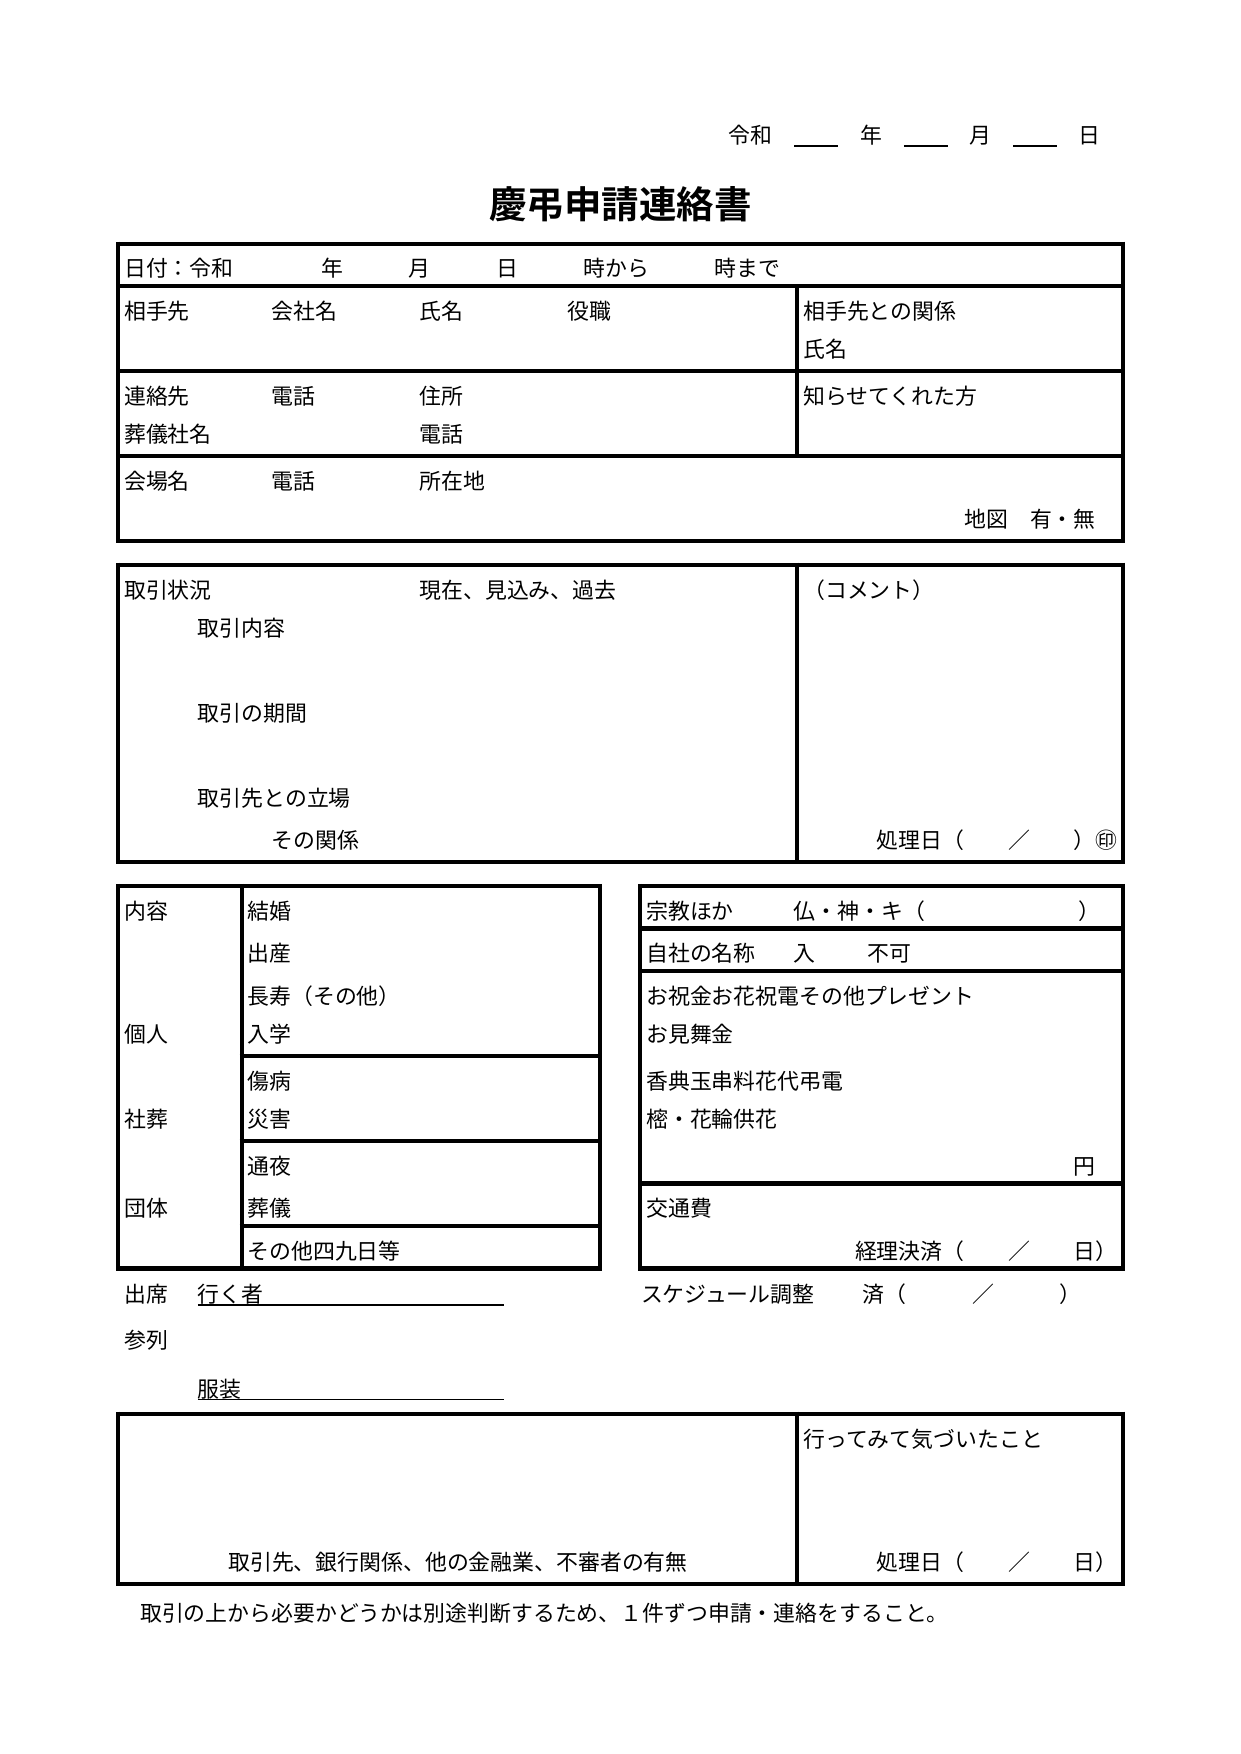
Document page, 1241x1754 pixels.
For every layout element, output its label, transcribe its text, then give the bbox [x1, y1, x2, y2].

table_cell 自社の名称 入 不可 [642, 931, 1121, 969]
table_cell 連絡先 電話 住所 [120, 373, 795, 412]
table_cell [120, 969, 240, 1011]
table_cell [799, 733, 1121, 775]
table_cell 知らせてくれた方 [799, 373, 1121, 412]
table_cell [602, 1181, 638, 1224]
table_cell 長寿（その他） [244, 969, 598, 1011]
table_cell [120, 926, 240, 969]
table_cell [120, 497, 797, 539]
table_cell 団体 [120, 1181, 240, 1224]
table_cell 取引内容 [120, 605, 795, 648]
table_cell [120, 1139, 240, 1181]
table_cell [799, 605, 1121, 648]
table_cell 傷病 [244, 1058, 598, 1096]
table_cell [799, 648, 1121, 690]
table_cell 取引先との立場 [120, 775, 795, 818]
table_cell 取引の期間 [120, 690, 795, 733]
table_cell 行ってみて気づいたこと [799, 1416, 1121, 1454]
text 取引の上から必要かどうかは別途判断するため、１件ずつ申請・連絡をすること。 [129, 1596, 1111, 1627]
table_cell [120, 648, 795, 690]
table_cell 通夜 [244, 1143, 598, 1181]
table_cell [120, 1054, 240, 1096]
table_cell 取引状況 現在、見込み、過去 [120, 567, 795, 605]
table_cell [120, 1497, 795, 1539]
table_cell その他四九日等 [244, 1228, 598, 1266]
table_cell 社葬 [120, 1096, 240, 1139]
table_cell 出産 [244, 926, 598, 969]
table_cell 災害 [244, 1096, 598, 1139]
table_cell 取引先、銀行関係、他の金融業、不審者の有無 [120, 1539, 795, 1582]
table_cell [602, 1011, 638, 1054]
text 令和 年 月 日 [118, 118, 1122, 150]
table_cell [799, 690, 1121, 733]
table_cell [797, 458, 1121, 497]
table_cell 相手先との関係 [799, 288, 1121, 327]
table_cell 交通費 [642, 1186, 1121, 1224]
table_cell 処理日（ ／ 日） [799, 1539, 1121, 1582]
table_cell [120, 1224, 240, 1266]
table_cell 香典玉串料花代弔電 [642, 1054, 1121, 1096]
table_cell [120, 327, 795, 369]
table_cell 地図 有・無 [797, 497, 1121, 539]
table_cell 円 [642, 1139, 1121, 1181]
table_cell （コメント） [799, 567, 1121, 605]
table_cell 参列 [118, 1315, 1123, 1363]
table_cell 入学 [244, 1011, 598, 1054]
table_cell [602, 884, 638, 926]
table_cell [602, 1054, 638, 1096]
table_cell [799, 1497, 1121, 1539]
table_cell 内容 [120, 888, 240, 926]
table_cell [602, 1224, 638, 1266]
table_cell 結婚 [244, 888, 598, 926]
title 慶弔申請連絡書 [118, 175, 1122, 229]
table_cell その関係 [120, 818, 795, 860]
table_cell [118, 543, 1123, 563]
table_cell 氏名 [799, 327, 1121, 369]
table_header 日付：令和 年 月 日 時から 時まで [120, 246, 1121, 284]
table_cell [602, 969, 638, 1011]
table_cell 宗教ほか 仏・神・キ（ ） [642, 888, 1121, 926]
table_cell お見舞金 [642, 1011, 1121, 1054]
table_cell [602, 1139, 638, 1181]
table_cell お祝金お花祝電その他プレゼント [642, 973, 1121, 1011]
table_cell [799, 412, 1121, 454]
table_cell 会場名 電話 所在地 [120, 458, 797, 497]
table_cell 個人 [120, 1011, 240, 1054]
table_cell 葬儀 [244, 1181, 598, 1224]
table_cell [602, 1096, 638, 1139]
table_cell [602, 926, 638, 969]
table_cell [118, 864, 1123, 884]
table_cell 葬儀社名 電話 [120, 412, 795, 454]
table_cell 樒・花輪供花 [642, 1096, 1121, 1139]
table_cell 相手先 会社名 氏名 役職 [120, 288, 795, 327]
table_cell [120, 1454, 795, 1497]
table_cell [799, 1454, 1121, 1497]
table_cell [799, 775, 1121, 818]
table_cell [120, 1416, 795, 1454]
table_cell 服装 [118, 1363, 1123, 1412]
table_cell 経理決済（ ／ 日） [642, 1224, 1121, 1266]
table_cell 出席 行く者 スケジュール調整 済（ ／ ） [118, 1266, 1123, 1315]
table_cell 処理日（ ／ ）㊞ [799, 818, 1121, 860]
table_cell [120, 733, 795, 775]
